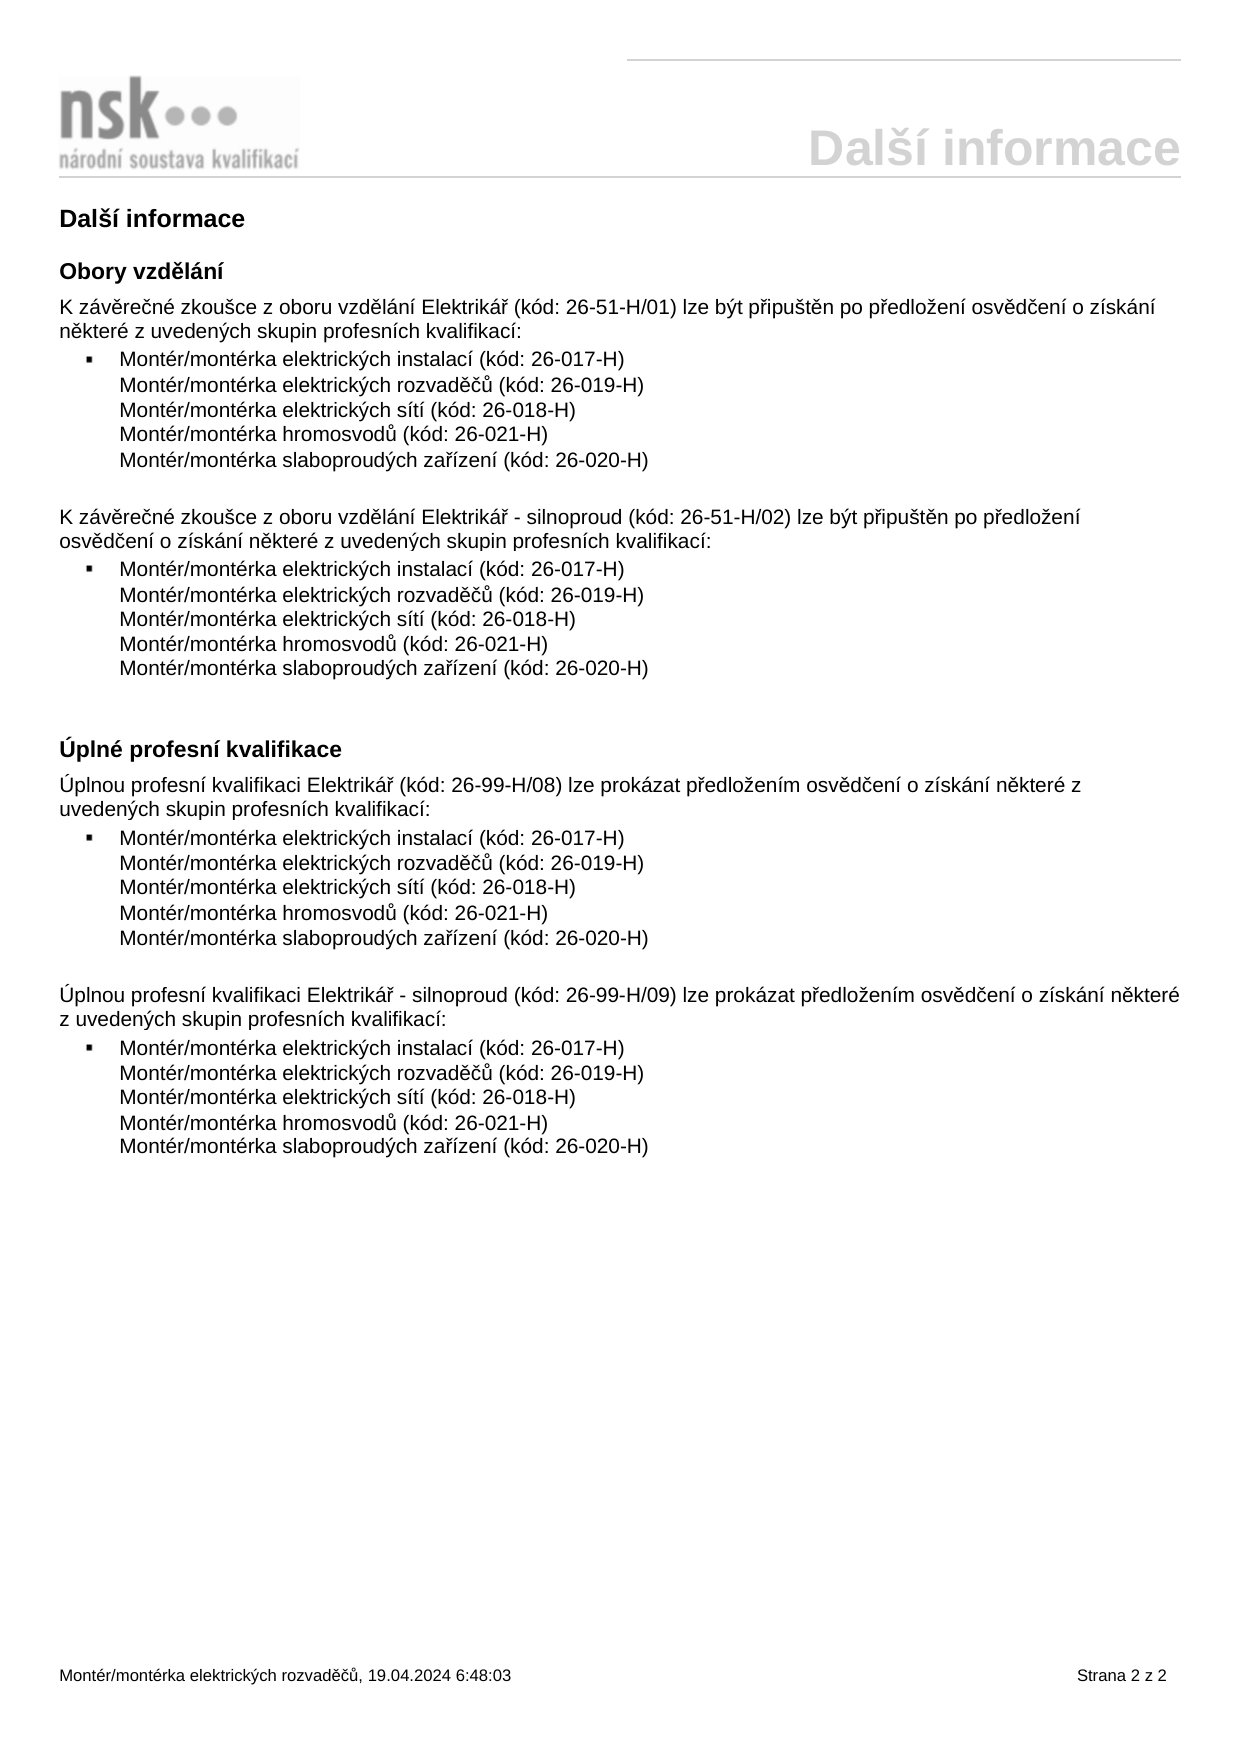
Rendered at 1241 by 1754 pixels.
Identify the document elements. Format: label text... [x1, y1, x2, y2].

table_cell [119, 472, 482, 504]
picture [59, 1035, 119, 1060]
picture [59, 557, 119, 581]
table_cell [119, 820, 482, 826]
table_cell [619, 715, 627, 725]
table_cell [59, 656, 119, 681]
table_cell [627, 194, 861, 200]
table_cell [1167, 236, 1181, 248]
table_cell [59, 606, 119, 632]
table_cell [627, 1160, 861, 1191]
table_cell [627, 681, 861, 714]
table_cell [119, 715, 482, 725]
table_cell [119, 1425, 482, 1658]
table_cell [119, 194, 482, 200]
table_cell [482, 472, 619, 504]
table_cell [861, 715, 1167, 725]
table_cell [59, 1029, 119, 1035]
table_cell [119, 171, 482, 176]
table_cell [1167, 472, 1181, 504]
table_cell [1167, 343, 1181, 347]
table_cell Montér/montérka hromosvodů (kód: 26-021-H) [119, 900, 1181, 926]
table_cell [1167, 1425, 1181, 1658]
table_cell Montér/montérka elektrických instalací (kód: 26-017-H) [119, 347, 1181, 373]
table_cell Montér/montérka elektrických rozvaděčů (kód: 26-019-H) [119, 583, 1181, 606]
table_cell [619, 820, 627, 826]
table_cell Úplné profesní kvalifikace [59, 725, 1181, 773]
table_cell [482, 343, 619, 347]
table_cell [59, 820, 119, 825]
table_cell [482, 1029, 619, 1035]
picture [59, 347, 119, 372]
table_cell [861, 343, 1167, 347]
table_cell [59, 715, 119, 725]
table_cell [619, 1425, 627, 1658]
table_cell [59, 950, 119, 983]
table_cell [59, 398, 119, 422]
table_cell [482, 1425, 619, 1658]
table_cell [59, 875, 119, 900]
table_cell [861, 1191, 1167, 1425]
table_cell [861, 194, 1167, 200]
table_cell [59, 1085, 119, 1110]
table_cell [619, 681, 627, 714]
table_cell [59, 551, 119, 557]
picture [59, 825, 119, 850]
table_cell [620, 59, 627, 170]
table_cell [119, 1160, 482, 1191]
table_cell [59, 681, 119, 714]
table_cell [59, 583, 119, 606]
table_cell Montér/montérka elektrických sítí (kód: 26-018-H) [119, 1085, 1181, 1110]
table_cell [861, 1160, 1167, 1191]
table_cell Strana 2 z 2 [861, 1658, 1167, 1694]
table_cell Montér/montérka elektrických rozvaděčů, 19.04.2024 6:48:03 [59, 1658, 861, 1694]
table_cell [59, 236, 119, 248]
table_cell Další informace [627, 61, 1181, 176]
table_cell [59, 1191, 119, 1425]
table_cell [59, 900, 119, 926]
table_cell Montér/montérka slaboproudých zařízení (kód: 26-020-H) [119, 656, 1181, 681]
table_cell [482, 1160, 619, 1191]
table_cell Úplnou profesní kvalifikaci Elektrikář - silnoproud (kód: 26-99-H/09) lze prokázat předložením osvědčení o získání některé z uvedených skupin profesních kvalifikací: [59, 983, 1181, 1029]
table_cell [119, 950, 482, 983]
table_cell [861, 1029, 1167, 1035]
table_cell [861, 1425, 1167, 1658]
table_cell Montér/montérka slaboproudých zařízení (kód: 26-020-H) [119, 926, 1181, 950]
table_cell [59, 194, 119, 200]
table_cell Montér/montérka elektrických instalací (kód: 26-017-H) [119, 557, 1181, 582]
table_cell [119, 236, 482, 248]
table_cell Montér/montérka slaboproudých zařízení (kód: 26-020-H) [119, 1134, 1181, 1160]
table_cell [59, 1061, 119, 1085]
table_cell Montér/montérka elektrických sítí (kód: 26-018-H) [119, 398, 1181, 422]
table_cell [482, 820, 619, 826]
table_cell Montér/montérka hromosvodů (kód: 26-021-H) [119, 632, 1181, 656]
table_cell [619, 1029, 627, 1035]
table_cell [59, 1160, 119, 1191]
table_cell [482, 681, 619, 714]
table_cell [482, 551, 619, 557]
table_cell [1167, 1029, 1181, 1035]
table_cell Montér/montérka elektrických rozvaděčů (kód: 26-019-H) [119, 373, 1181, 398]
table_cell [1167, 194, 1181, 200]
table_cell [482, 715, 619, 725]
table_cell [861, 950, 1167, 983]
table_cell [627, 472, 861, 504]
table_cell [627, 820, 861, 826]
picture [58, 59, 620, 171]
table_cell [619, 236, 627, 248]
table_cell Montér/montérka elektrických sítí (kód: 26-018-H) [119, 606, 1181, 632]
table_cell [627, 236, 861, 248]
table_cell [627, 715, 861, 725]
table_cell [619, 472, 627, 504]
table_cell [59, 178, 1181, 194]
table_cell Montér/montérka slaboproudých zařízení (kód: 26-020-H) [119, 448, 1181, 472]
table_cell [1167, 1160, 1181, 1191]
table_cell [482, 1191, 619, 1425]
table_cell [482, 194, 619, 200]
table_cell [627, 1191, 861, 1425]
table_cell [119, 551, 482, 557]
table_cell [119, 1191, 482, 1425]
table_cell [119, 681, 482, 714]
table_cell [627, 1425, 861, 1658]
table_cell [59, 373, 119, 398]
table_cell [619, 1160, 627, 1191]
table_cell [482, 236, 619, 248]
table_cell Montér/montérka elektrických rozvaděčů (kód: 26-019-H) [119, 1061, 1181, 1085]
table_cell [59, 1134, 119, 1160]
table_cell [59, 422, 119, 448]
table_cell Úplnou profesní kvalifikaci Elektrikář (kód: 26-99-H/08) lze prokázat předložením osvědčení o získání některé z uvedených skupin profesních kvalifikací: [59, 773, 1181, 819]
table_cell [619, 194, 627, 200]
table_cell [861, 681, 1167, 714]
table_cell [861, 551, 1167, 557]
table_cell [1167, 1658, 1181, 1694]
table_cell [861, 472, 1167, 504]
table_cell [59, 448, 119, 472]
table_cell [627, 551, 861, 557]
table_cell K závěrečné zkoušce z oboru vzdělání Elektrikář - silnoproud (kód: 26-51-H/02) lze být připuštěn po předložení osvědčení o získání některé z uvedených skupin profesních kvalifikací: [59, 505, 1181, 551]
table_cell [619, 950, 627, 983]
table_cell [482, 171, 619, 176]
table_cell [59, 632, 119, 656]
table_cell [482, 950, 619, 983]
table_cell Montér/montérka hromosvodů (kód: 26-021-H) [119, 1110, 1181, 1134]
table_cell Montér/montérka hromosvodů (kód: 26-021-H) [119, 422, 1181, 448]
table_cell [1167, 681, 1181, 714]
table_cell [59, 851, 119, 875]
table_cell Montér/montérka elektrických rozvaděčů (kód: 26-019-H) [119, 851, 1181, 875]
table_cell Další informace [59, 200, 1181, 236]
table_cell [1167, 715, 1181, 725]
table_cell [619, 551, 627, 557]
table_cell [627, 1029, 861, 1035]
table_cell Montér/montérka elektrických instalací (kód: 26-017-H) [119, 1035, 1181, 1061]
table_cell Montér/montérka elektrických instalací (kód: 26-017-H) [119, 826, 1181, 851]
table_cell K závěrečné zkoušce z oboru vzdělání Elektrikář (kód: 26-51-H/01) lze být připuštěn po předložení osvědčení o získání některé z uvedených skupin profesních kvalifikací: [59, 295, 1181, 343]
table_cell [59, 1425, 119, 1658]
table_cell [59, 926, 119, 950]
table_cell Montér/montérka elektrických sítí (kód: 26-018-H) [119, 875, 1181, 900]
table_cell [59, 472, 119, 504]
table_cell [1167, 950, 1181, 983]
table_cell [619, 1191, 627, 1425]
table_cell Obory vzdělání [59, 248, 1181, 295]
table_cell [1167, 820, 1181, 826]
table_cell [861, 820, 1167, 826]
table_cell [619, 170, 627, 176]
table_cell [119, 343, 482, 347]
table_cell [627, 343, 861, 347]
table_cell [59, 1110, 119, 1134]
table_cell [1167, 551, 1181, 557]
table_cell [1167, 1191, 1181, 1425]
table_cell [861, 236, 1167, 248]
table_cell [627, 950, 861, 983]
table_cell [59, 171, 119, 176]
table_cell [59, 343, 119, 347]
table_cell [119, 1029, 482, 1035]
